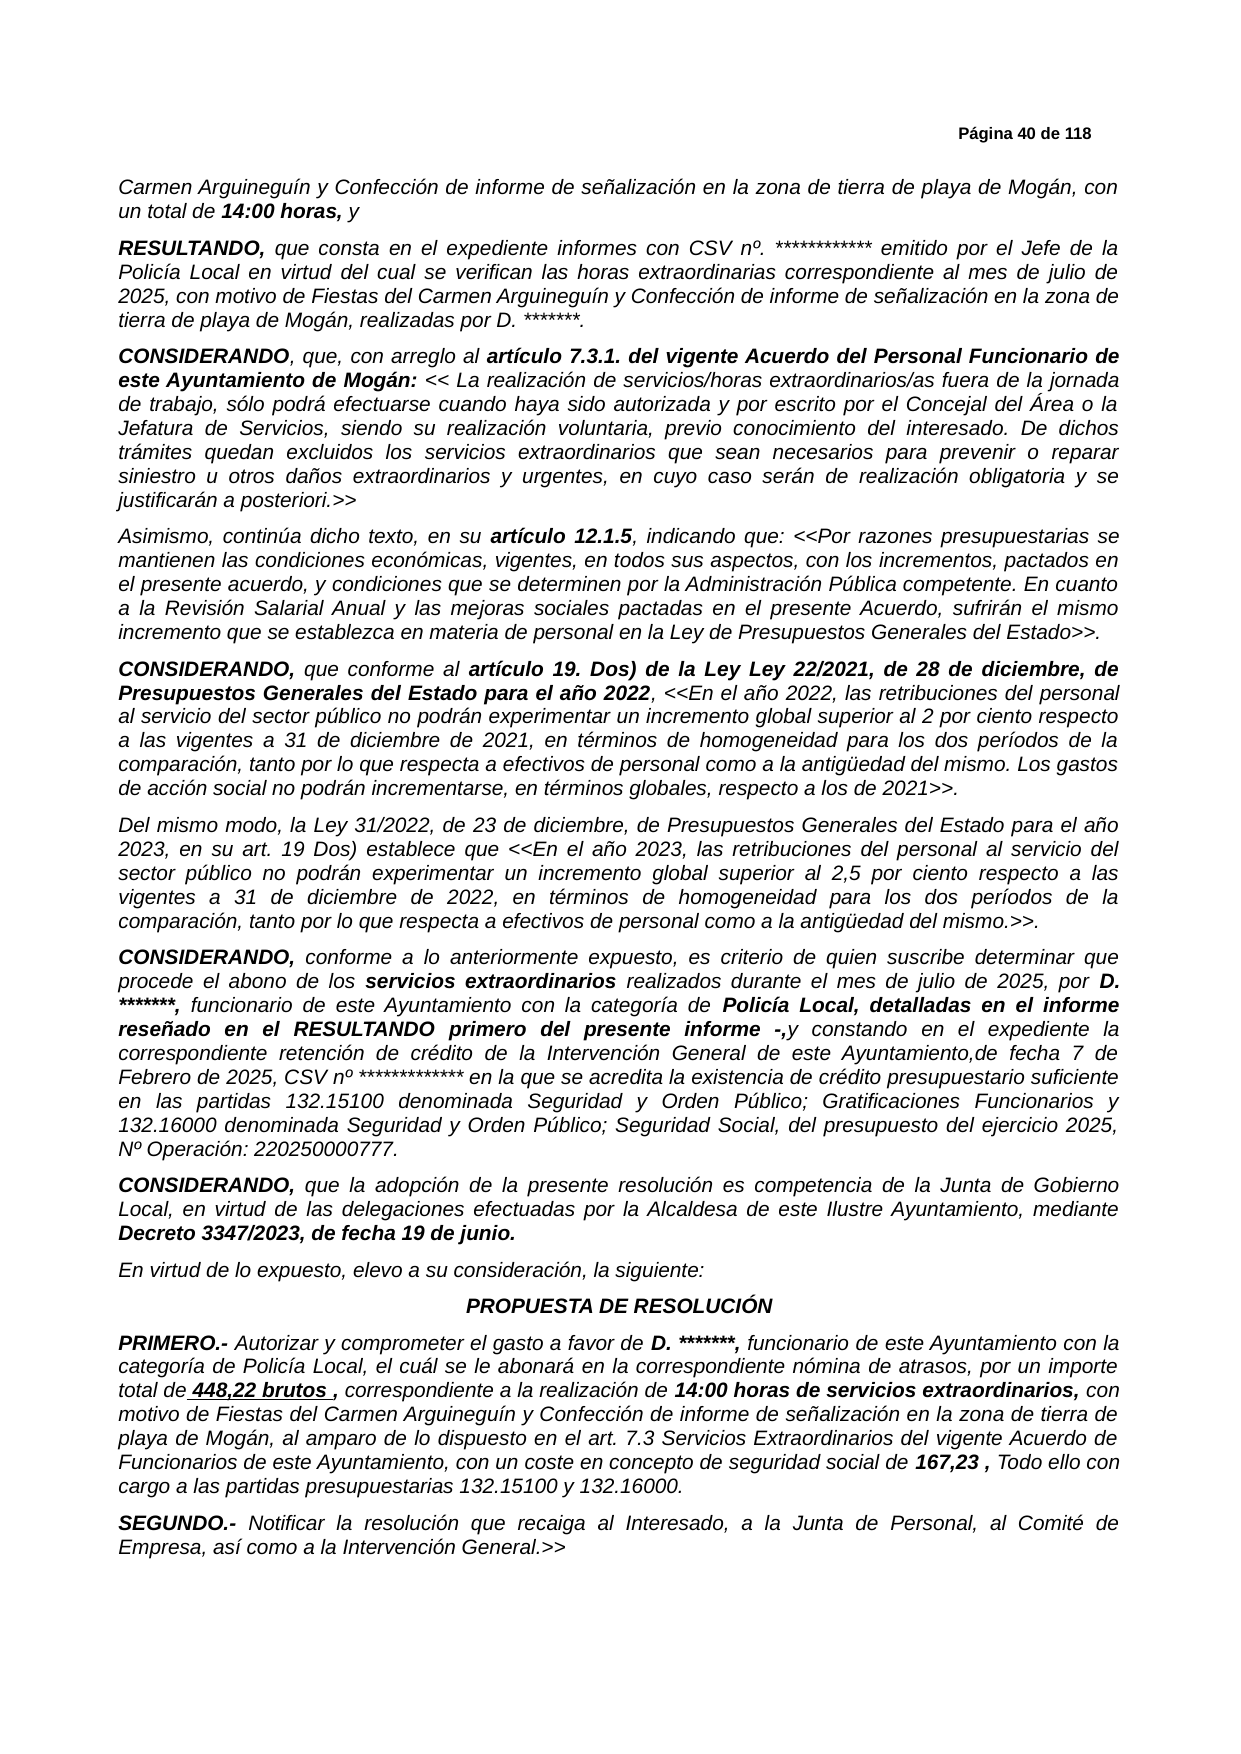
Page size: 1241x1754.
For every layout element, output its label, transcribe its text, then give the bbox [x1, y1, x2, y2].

text Asimismo, continúa dicho texto, en su artículo 12.1.5, indicando que: <<Por razones presupuestarias se mantienen las condiciones económicas, vigentes, en todos sus aspectos, con los incrementos, pactados en el presente acuerdo, y condiciones que se determinen por la Administración Pública competente. En cuanto a la Revisión Salarial Anual y las mejoras sociales pactadas en el presente Acuerdo, sufrirán el mismo incremento que se establezca en materia de personal en la Ley de Presupuestos Generales del Estado>>. [118, 524, 1122, 644]
text SEGUNDO.- Notificar la resolución que recaiga al Interesado, a la Junta de Personal, al Comité de Empresa, así como a la Intervención General.>> [118, 1511, 1122, 1558]
text CONSIDERANDO, que, con arreglo al artículo 7.3.1. del vigente Acuerdo del Personal Funcionario de este Ayuntamiento de Mogán: << La realización de servicios/horas extraordinarios/as fuera de la jornada de trabajo, sólo podrá efectuarse cuando haya sido autorizada y por escrito por el Concejal del Área o la Jefatura de Servicios, siendo su realización voluntaria, previo conocimiento del interesado. De dichos trámites quedan excluidos los servicios extraordinarios que sean necesarios para prevenir o reparar siniestro u otros daños extraordinarios y urgentes, en cuyo caso serán de realización obligatoria y se justificarán a posteriori.>> [118, 344, 1122, 512]
text PROPUESTA DE RESOLUCIÓN [118, 1294, 1122, 1318]
text CONSIDERANDO, que conforme al artículo 19. Dos) de la Ley Ley 22/2021, de 28 de diciembre, de Presupuestos Generales del Estado para el año 2022, <<En el año 2022, las retribuciones del personal al servicio del sector público no podrán experimentar un incremento global superior al 2 por ciento respecto a las vigentes a 31 de diciembre de 2021, en términos de homogeneidad para los dos períodos de la comparación, tanto por lo que respecta a efectivos de personal como a la antigüedad del mismo. Los gastos de acción social no podrán incrementarse, en términos globales, respecto a los de 2021>>. [118, 656, 1122, 800]
text Carmen Arguineguín y Confección de informe de señalización en la zona de tierra de playa de Mogán, con un total de 14:00 horas, y [118, 175, 1122, 223]
text PRIMERO.- Autorizar y comprometer el gasto a favor de D. *******, funcionario de este Ayuntamiento con la categoría de Policía Local, el cuál se le abonará en la correspondiente nómina de atrasos, por un importe total de 448,22 brutos , correspondiente a la realización de 14:00 horas de servicios extraordinarios, con motivo de Fiestas del Carmen Arguineguín y Confección de informe de señalización en la zona de tierra de playa de Mogán, al amparo de lo dispuesto en el art. 7.3 Servicios Extraordinarios del vigente Acuerdo de Funcionarios de este Ayuntamiento, con un coste en concepto de seguridad social de 167,23 , Todo ello con cargo a las partidas presupuestarias 132.15100 y 132.16000. [118, 1330, 1122, 1498]
text En virtud de lo expuesto, elevo a su consideración, la siguiente: [118, 1257, 1122, 1281]
text CONSIDERANDO, conforme a lo anteriormente expuesto, es criterio de quien suscribe determinar que procede el abono de los servicios extraordinarios realizados durante el mes de julio de 2025, por D. *******, funcionario de este Ayuntamiento con la categoría de Policía Local, detalladas en el informe reseñado en el RESULTANDO primero del presente informe -,y constando en el expediente la correspondiente retención de crédito de la Intervención General de este Ayuntamiento,de fecha 7 de Febrero de 2025, CSV nº ************* en la que se acredita la existencia de crédito presupuestario suficiente en las partidas 132.15100 denominada Seguridad y Orden Público; Gratificaciones Funcionarios y 132.16000 denominada Seguridad y Orden Público; Seguridad Social, del presupuesto del ejercicio 2025, Nº Operación: 220250000777. [118, 945, 1122, 1161]
text Del mismo modo, la Ley 31/2022, de 23 de diciembre, de Presupuestos Generales del Estado para el año 2023, en su art. 19 Dos) establece que <<En el año 2023, las retribuciones del personal al servicio del sector público no podrán experimentar un incremento global superior al 2,5 por ciento respecto a las vigentes a 31 de diciembre de 2022, en términos de homogeneidad para los dos períodos de la comparación, tanto por lo que respecta a efectivos de personal como a la antigüedad del mismo.>>. [118, 813, 1122, 932]
text RESULTANDO, que consta en el expediente informes con CSV nº. ************ emitido por el Jefe de la Policía Local en virtud del cual se verifican las horas extraordinarias correspondiente al mes de julio de 2025, con motivo de Fiestas del Carmen Arguineguín y Confección de informe de señalización en la zona de tierra de playa de Mogán, realizadas por D. *******. [118, 236, 1122, 331]
text CONSIDERANDO, que la adopción de la presente resolución es competencia de la Junta de Gobierno Local, en virtud de las delegaciones efectuadas por la Alcaldesa de este Ilustre Ayuntamiento, mediante Decreto 3347/2023, de fecha 19 de junio. [118, 1173, 1122, 1245]
